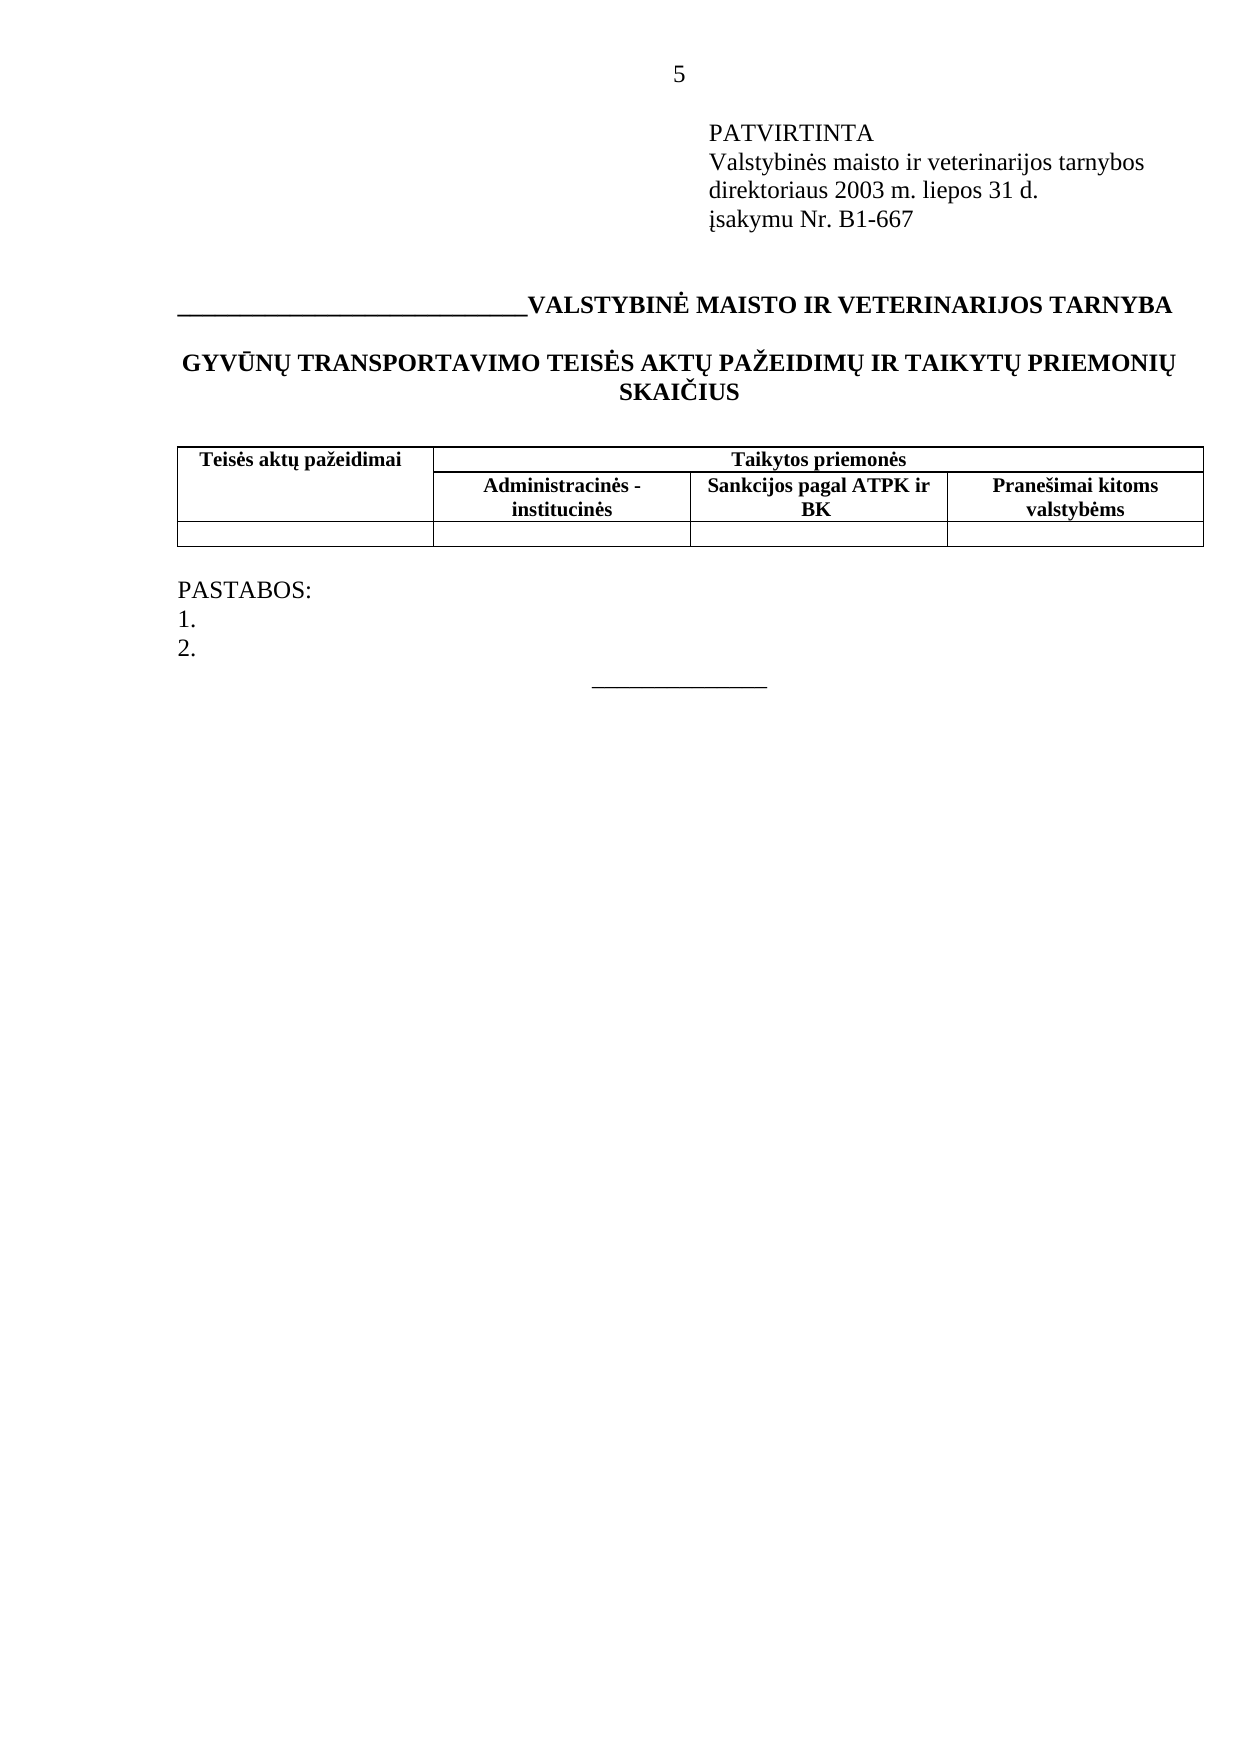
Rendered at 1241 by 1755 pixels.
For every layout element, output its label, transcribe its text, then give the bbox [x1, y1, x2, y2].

text ______________ [177, 662, 1181, 691]
text PASTABOS: [177, 576, 1181, 604]
text Valstybinės maisto ir veterinarijos tarnybos [709, 147, 1181, 176]
table_header Taikytos priemonės [434, 448, 1203, 471]
table_cell [691, 522, 947, 546]
table_cell Pranešimai kitoms valstybėms [948, 473, 1203, 521]
text PATVIRTINTA [709, 118, 1181, 147]
table_cell [948, 522, 1203, 546]
table_header Teisės aktų pažeidimai [178, 448, 433, 521]
table_cell [178, 522, 433, 546]
text direktoriaus 2003 m. liepos 31 d. [709, 176, 1181, 204]
table_cell Sankcijos pagal ATPK ir BK [691, 473, 947, 521]
text 1. [177, 604, 1181, 633]
text 2. [177, 633, 1181, 662]
table_cell [434, 522, 690, 546]
text įsakymu Nr. B1-667 [709, 204, 1181, 233]
text ____________________________VALSTYBINĖ MAISTO IR VETERINARIJOS TARNYBA [177, 291, 1181, 319]
table_cell Administracinės -institucinės [434, 473, 690, 521]
text GYVŪNŲ TRANSPORTAVIMO TEISĖS AKTŲ PAŽEIDIMŲ IR TAIKYTŲ PRIEMONIŲ SKAIČIUS [177, 348, 1181, 406]
